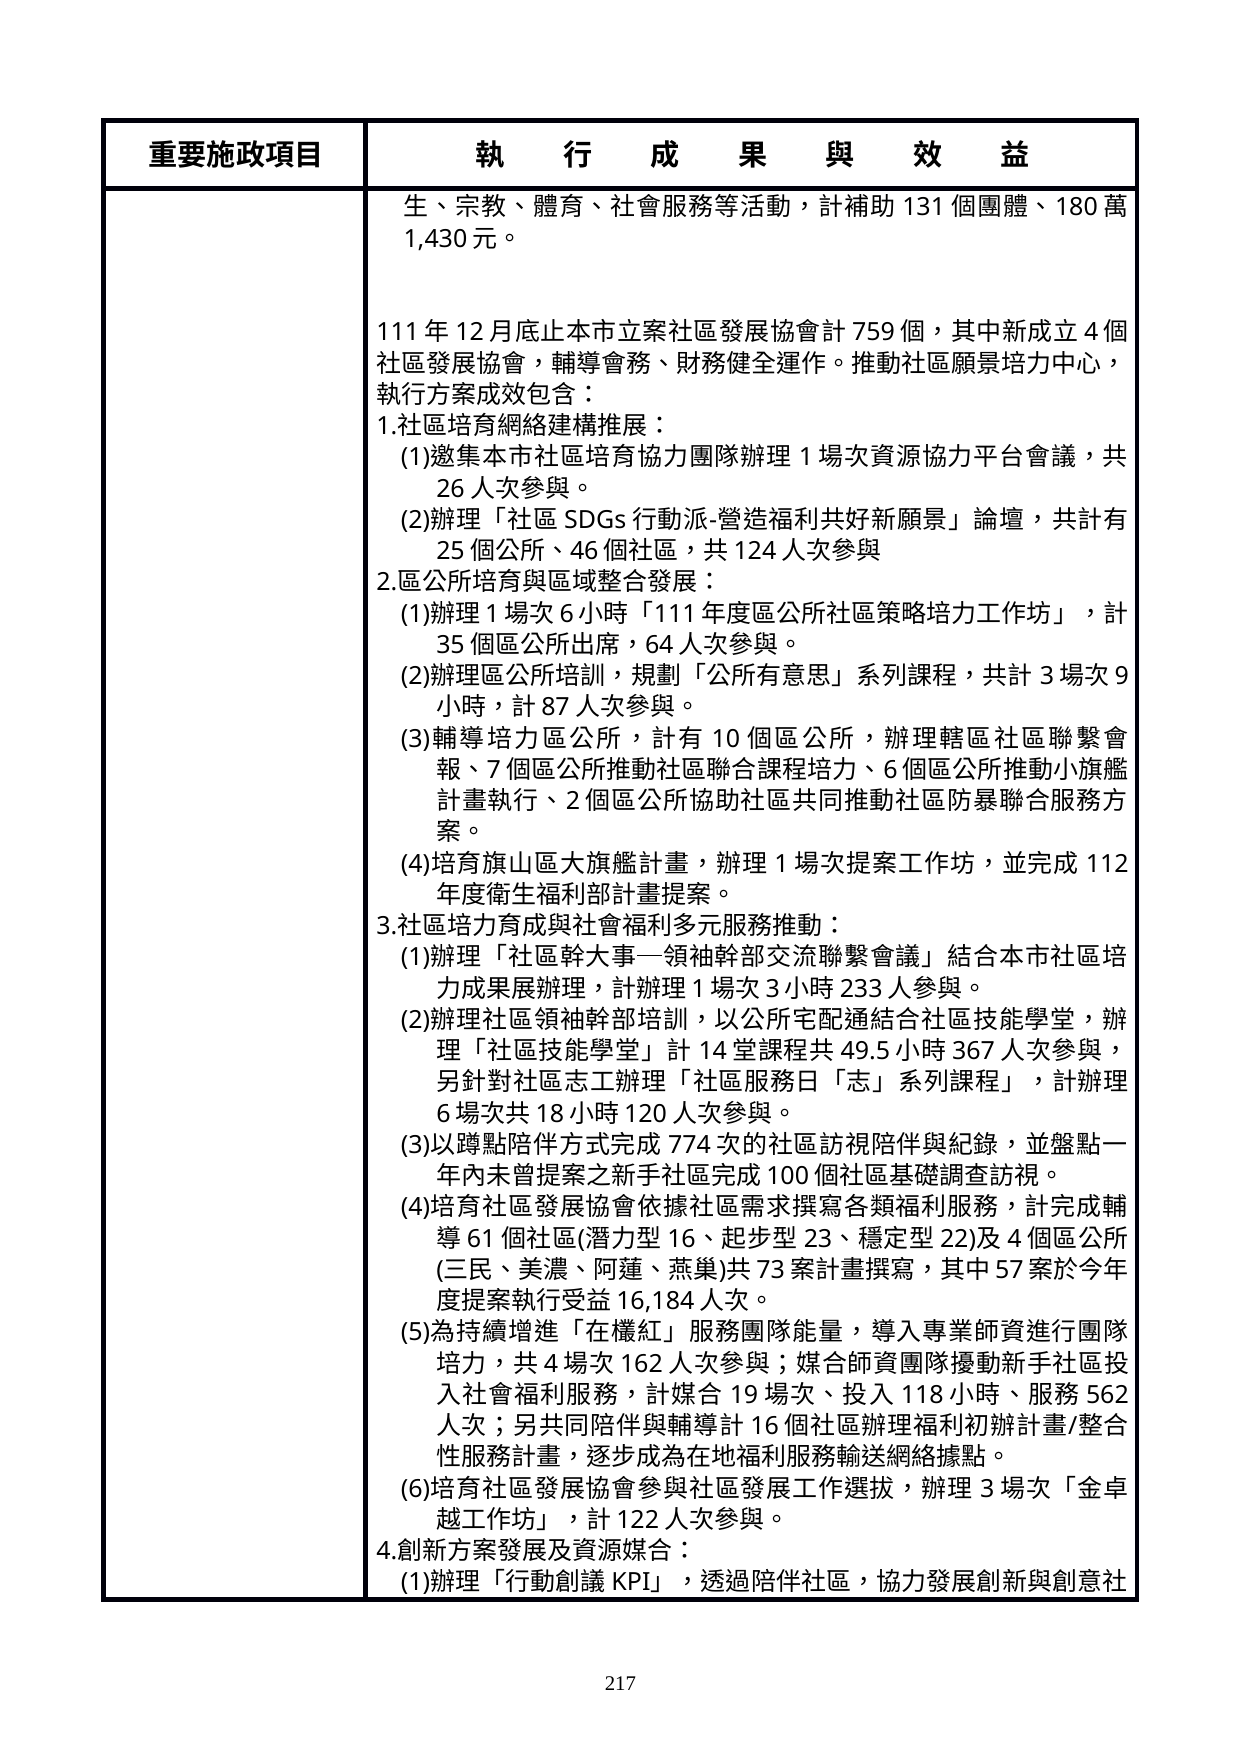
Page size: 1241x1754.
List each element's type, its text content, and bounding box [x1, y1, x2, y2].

table_cell 生、宗教、體育、社會服務等活動，計補助131個團體、180萬1,430元。 111年12月底止本市立案社區發展協會計759個，其中新成立4個社區發展協會，輔導會務、財務健全運作。推動社區願景培力中心，執行方案成效包含： 1.社區培育網絡建構推展： (1)邀集本市社區培育協力團隊辦理1場次資源協力平台會議，共26人次參與。 (2)辦理「社區SDGs行動派-營造福利共好新願景」論壇，共計有25個公所、46個社區，共124人次參與 2.區公所培育與區域整合發展： (1)辦理1場次6小時「111年度區公所社區策略培力工作坊」，計35個區公所出席，64人次參與。 (2)辦理區公所培訓，規劃「公所有意思」系列課程，共計3場次9小時，計87人次參與。 (3)輔導培力區公所，計有10個區公所，辦理轄區社區聯繫會報、7個區公所推動社區聯合課程培力、6個區公所推動小旗艦計畫執行、2個區公所協助社區共同推動社區防暴聯合服務方案。 (4)培育旗山區大旗艦計畫，辦理1場次提案工作坊，並完成112年度衛生福利部計畫提案。 3.社區培力育成與社會福利多元服務推動： (1)辦理「社區幹大事─領袖幹部交流聯繫會議」結合本市社區培力成果展辦理，計辦理1場次3小時233人參與。 (2)辦理社區領袖幹部培訓，以公所宅配通結合社區技能學堂，辦理「社區技能學堂」計14堂課程共49.5小時367人次參與，另針對社區志工辦理「社區服務日「志」系列課程」，計辦理6場次共18小時120人次參與。 (3)以蹲點陪伴方式完成774次的社區訪視陪伴與紀錄，並盤點一年內未曾提案之新手社區完成100個社區基礎調查訪視。 (4)培育社區發展協會依據社區需求撰寫各類福利服務，計完成輔導61個社區(潛力型16、起步型23、穩定型22)及4個區公所(三民、美濃、阿蓮、燕巢)共73案計畫撰寫，其中57案於今年度提案執行受益16,184人次。 (5)為持續增進「在欉紅」服務團隊能量，導入專業師資進行團隊培力，共4場次162人次參與；媒合師資團隊擾動新手社區投入社會福利服務，計媒合19場次、投入118小時、服務562人次；另共同陪伴與輔導計16個社區辦理福利初辦計畫/整合性服務計畫，逐步成為在地福利服務輸送網絡據點。 (6)培育社區發展協會參與社區發展工作選拔，辦理3場次「金卓越工作坊」，計122人次參與。 4.創新方案發展及資源媒合： (1)辦理「行動創議KPI」，透過陪伴社區，協力發展創新與創意社 [368, 191, 1135, 1597]
table_header 執 行 成 果 與 效 益 [368, 123, 1135, 186]
table_cell [106, 191, 363, 1597]
table_header 重要施政項目 [106, 123, 363, 186]
